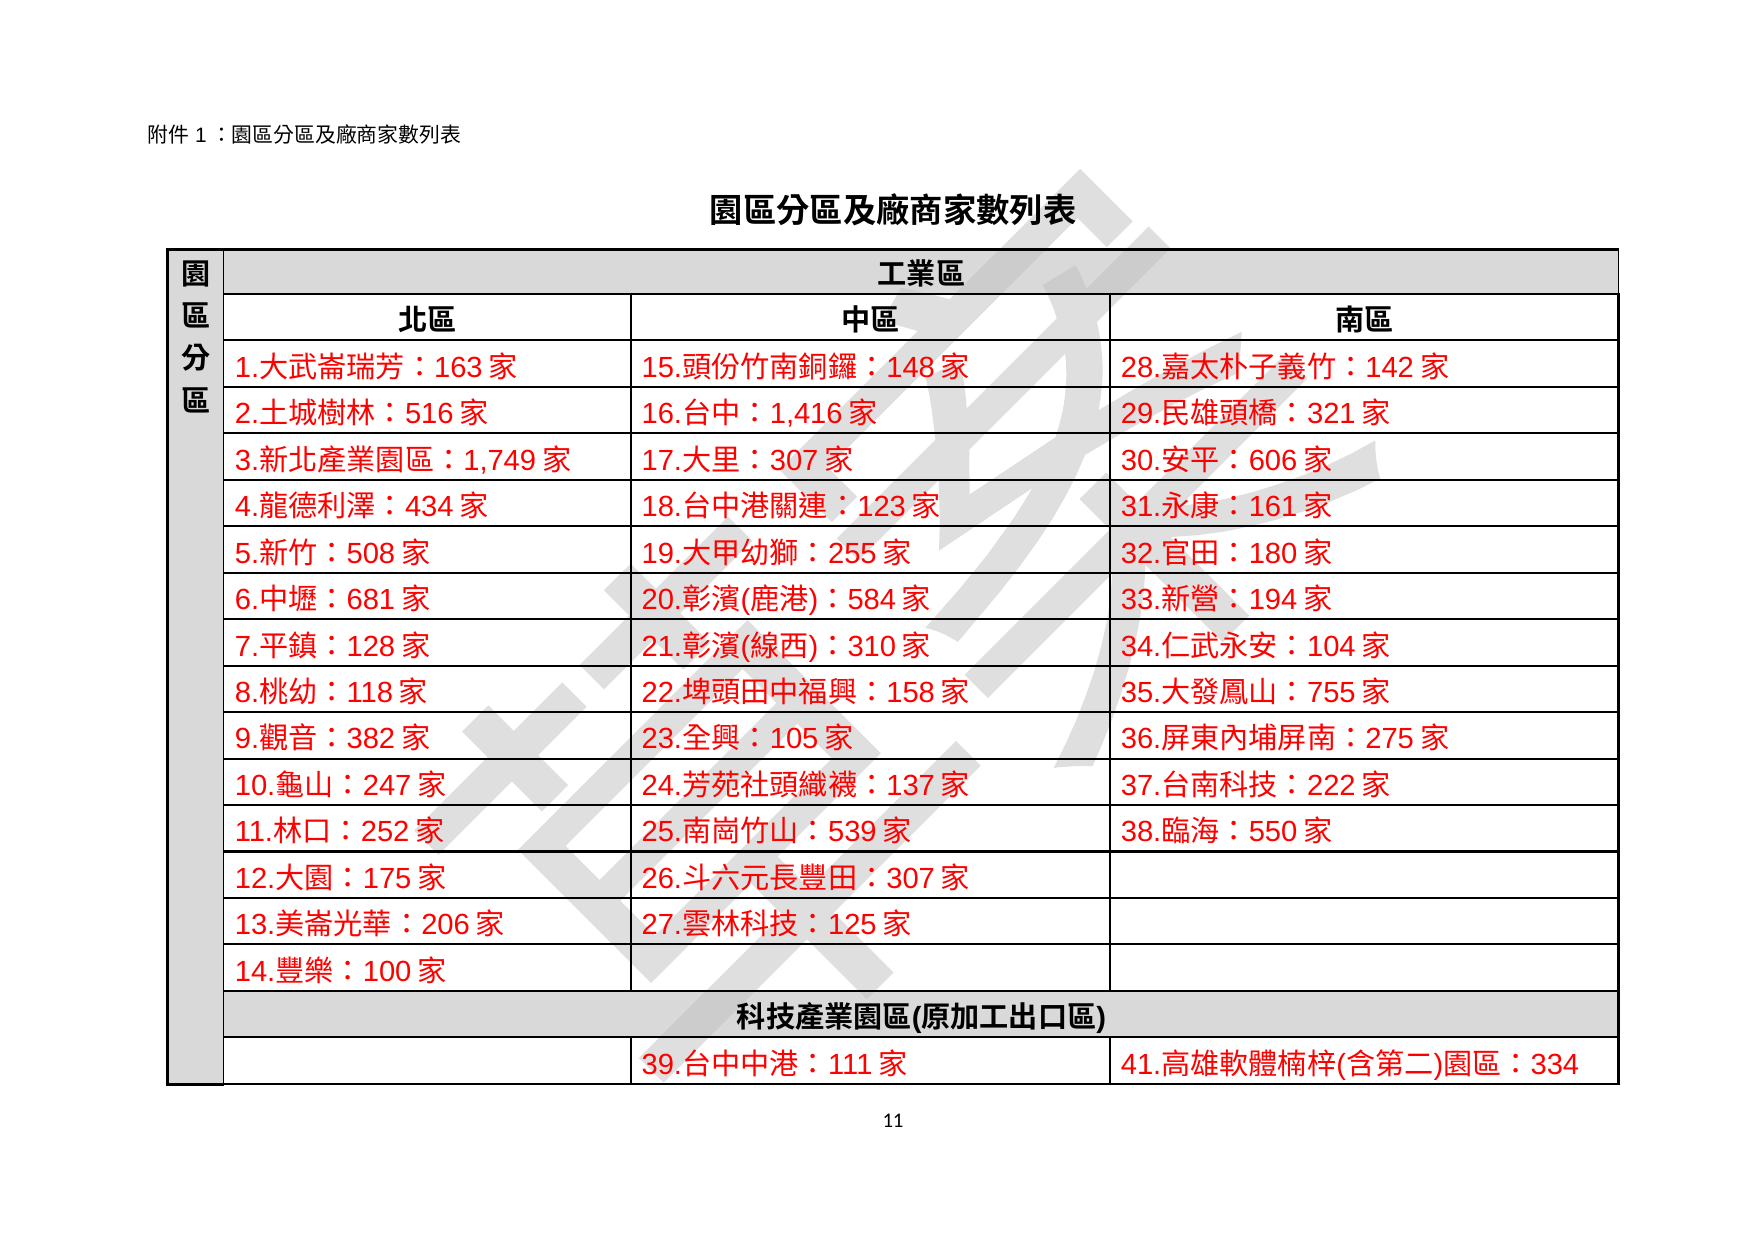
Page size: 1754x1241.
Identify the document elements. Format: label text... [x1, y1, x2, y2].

table_cell [497, 713, 530, 730]
table_cell 30.安平：606家 [1111, 434, 1204, 479]
table_cell 20.彰濱(鹿港)：584家 [979, 574, 1064, 618]
table_cell 28.嘉太朴子義竹：142家 [1111, 341, 1220, 386]
table_cell 14.豐樂：100家 [224, 945, 630, 990]
table_cell 17.大里：307家 [970, 434, 1056, 479]
table_cell 39.台中中港：111家 [665, 1038, 1109, 1083]
table_cell 29.民雄頭橋：321家 [1111, 388, 1134, 402]
table_cell [1111, 853, 1617, 897]
table_cell 9.觀音：382家 [224, 713, 486, 757]
table_cell 8.桃幼：118家 [224, 667, 630, 711]
table_cell 18.台中港關連：123家 [632, 481, 893, 525]
table_cell 17.大里：307家 [1075, 442, 1109, 479]
table_cell 11.林口：252家 [567, 806, 630, 850]
table_cell 5.新竹：508家 [224, 527, 630, 572]
table_cell 17.大里：307家 [831, 434, 935, 479]
table_cell 15.頭份竹南銅鑼：148家 [632, 341, 906, 386]
table_cell 18.台中港關連：123家 [1050, 481, 1104, 525]
table_cell 31.永康：161家 [1116, 481, 1157, 502]
table_cell 7.平鎮：128家 [224, 620, 623, 664]
table_cell 北區 [224, 295, 630, 339]
table_cell 15.頭份竹南銅鑼：148家 [1035, 356, 1066, 386]
table_cell 21.彰濱(線西)：310家 [632, 642, 676, 664]
table_cell 南區 [1111, 295, 1617, 339]
table_header [1127, 251, 1618, 293]
table_cell 26.斗六元長豐田：307家 [779, 853, 842, 877]
table_cell 35.大發鳳山：755家 [1116, 667, 1617, 711]
table_cell 24.芳苑社頭織襪：137家 [832, 760, 935, 804]
table_cell 23.全興：105家 [1098, 730, 1109, 757]
table_cell 26.斗六元長豐田：307家 [739, 885, 763, 897]
table_cell 26.斗六元長豐田：307家 [632, 853, 736, 897]
table_cell 25.南崗竹山：539家 [786, 806, 889, 850]
table_cell 31.永康：161家 [1184, 481, 1284, 505]
table_cell 23.全興：105家 [632, 713, 653, 734]
table_header 園區分區 [169, 251, 223, 1083]
table_cell 37.台南科技：222家 [1111, 760, 1617, 804]
table_cell 17.大里：307家 [632, 434, 813, 479]
table_cell 24.芳苑社頭織襪：137家 [632, 760, 718, 804]
table_cell 25.南崗竹山：539家 [898, 806, 1109, 850]
table_cell 11.林口：252家 [224, 806, 437, 850]
table_cell [1111, 899, 1617, 943]
table_cell 13.美崙光華：206家 [224, 899, 610, 943]
table_cell 4.龍德利澤：434家 [224, 481, 630, 525]
table_cell 26.斗六元長豐田：307家 [851, 853, 1109, 897]
table_cell 24.芳苑社頭織襪：137家 [944, 760, 1109, 804]
table_cell 21.彰濱(線西)：310家 [749, 620, 1018, 664]
table_cell 20.彰濱(鹿港)：584家 [682, 574, 970, 618]
table_cell 33.新營：194家 [1209, 574, 1617, 618]
table_cell 25.南崗竹山：539家 [673, 806, 783, 850]
table_cell 22.埤頭田中福興：158家 [796, 667, 1095, 711]
table_cell 27.雲林科技：125家 [693, 899, 775, 943]
table_cell 15.頭份竹南銅鑼：148家 [930, 341, 1033, 386]
table_cell 21.彰濱(線西)：310家 [1023, 620, 1106, 664]
table_cell 16.台中：1,416家 [632, 388, 859, 432]
table_cell 30.安平：606家 [1208, 434, 1617, 479]
table_cell 33.新營：194家 [1141, 574, 1197, 618]
table_cell 18.台中港關連：123家 [979, 492, 1029, 525]
table_cell 29.民雄頭橋：321家 [1255, 388, 1617, 432]
table_cell [1111, 945, 1617, 990]
table_cell 18.台中港關連：123家 [896, 504, 939, 525]
table_cell 24.芳苑社頭織襪：137家 [719, 760, 829, 804]
table_cell 6.中壢：681家 [224, 574, 628, 618]
table_cell 32.官田：180家 [1173, 527, 1617, 572]
table_cell 19.大甲幼獅：255家 [723, 527, 1006, 572]
text 園區分區及廠商家數列表 [150, 166, 1636, 229]
table_cell 19.大甲幼獅：255家 [632, 527, 716, 572]
table_cell 16.台中：1,416家 [988, 388, 1065, 432]
table_cell [224, 1038, 630, 1083]
table_cell 22.埤頭田中福興：158家 [702, 670, 775, 711]
table_cell 23.全興：105家 [766, 725, 829, 757]
table_cell 18.台中港關連：123家 [921, 482, 939, 515]
table_cell [574, 853, 625, 879]
table_cell [1098, 311, 1109, 339]
table_cell [224, 992, 703, 1036]
table_cell [632, 945, 750, 990]
table_cell [609, 783, 630, 804]
table_cell 10.龜山：247家 [224, 760, 483, 804]
table_cell 20.彰濱(鹿港)：584家 [1069, 578, 1109, 618]
table_cell 19.大甲幼獅：255家 [1017, 527, 1109, 572]
table_cell 28.嘉太朴子義竹：142家 [1213, 341, 1617, 386]
table_cell 25.南崗竹山：539家 [632, 806, 672, 846]
table_cell 2.土城樹林：516家 [224, 388, 630, 432]
table_cell 23.全興：105家 [656, 713, 765, 757]
table_cell 16.台中：1,416家 [865, 388, 934, 432]
table_cell 34.仁武永安：104家 [1131, 620, 1617, 664]
table_cell 22.埤頭田中福興：158家 [632, 667, 699, 711]
table_cell 27.雲林科技：125家 [632, 899, 690, 933]
table_cell 29.民雄頭橋：321家 [1126, 388, 1250, 432]
table_cell 27.雲林科技：125家 [835, 899, 1109, 943]
table_cell [868, 945, 1109, 990]
table_header 工業區 [224, 251, 996, 293]
table_cell 23.全興：105家 [842, 713, 1078, 757]
table_cell 20.彰濱(鹿港)：584家 [643, 574, 669, 587]
table_cell 36.屏東內埔屏南：275家 [1111, 713, 1617, 757]
table_cell 12.大園：175家 [224, 853, 564, 897]
table_cell [544, 760, 606, 804]
table_cell 38.臨海：550家 [1111, 806, 1617, 850]
table_cell 39.台中中港：111家 [632, 1038, 662, 1083]
table_cell [491, 783, 533, 804]
table_header [1004, 251, 1123, 293]
table_cell 1.大武崙瑞芳：163家 [224, 341, 630, 386]
table_cell [958, 295, 1056, 339]
table_cell 11.林口：252家 [445, 806, 560, 850]
table_cell 41.高雄軟體楠梓(含第二)園區：334 [1111, 1038, 1617, 1083]
table_cell 中區 [632, 295, 916, 339]
table_cell 16.台中：1,416家 [965, 388, 986, 407]
table_cell [758, 945, 856, 990]
table_cell 21.彰濱(線西)：310家 [689, 620, 746, 664]
table_cell 科技產業園區(原加工出口區) [712, 992, 1617, 1036]
table_cell 15.頭份竹南銅鑼：148家 [1101, 341, 1109, 386]
table_cell 3.新北產業園區：1,749家 [224, 434, 630, 479]
table_cell [539, 713, 630, 757]
table_cell 31.永康：161家 [1260, 481, 1617, 525]
